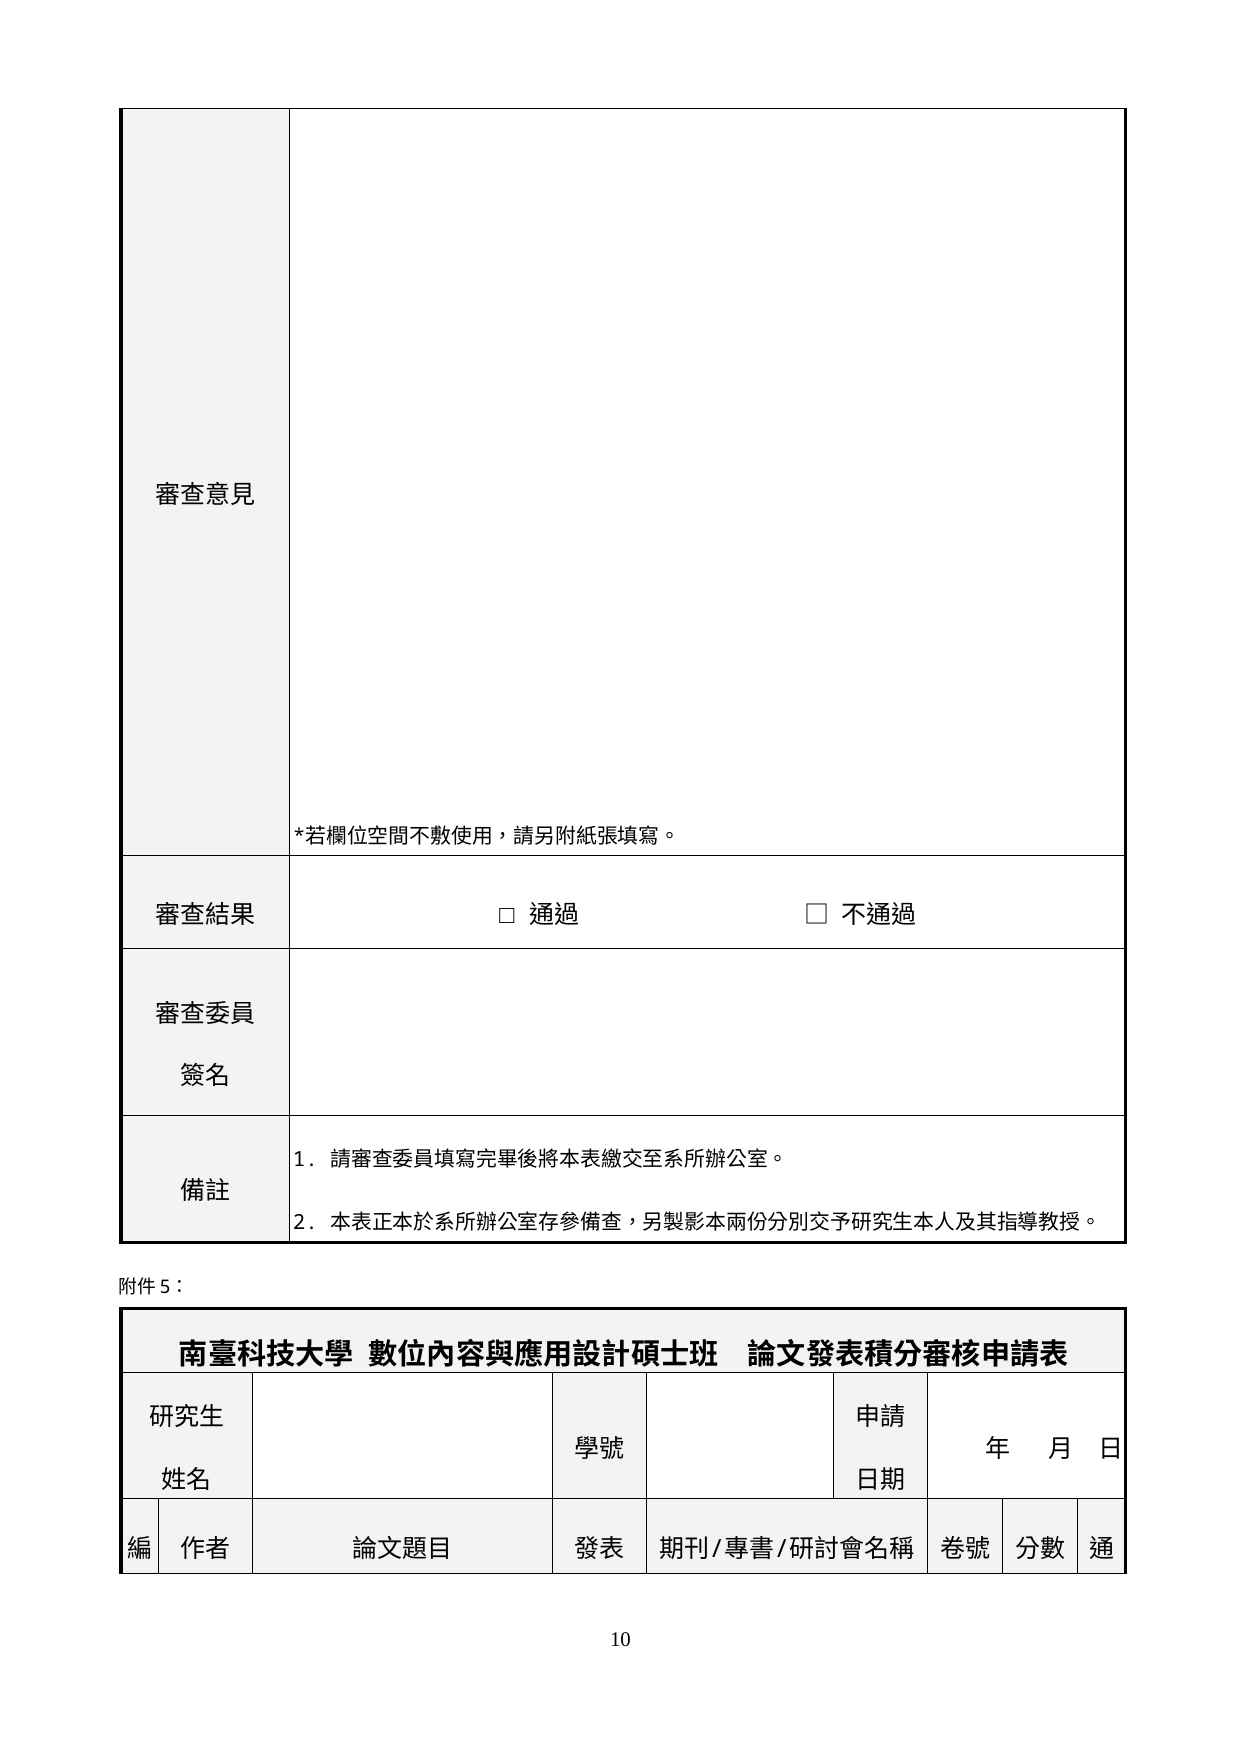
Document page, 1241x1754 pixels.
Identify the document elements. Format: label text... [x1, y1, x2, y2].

table_cell 請審查委員填寫完畢後將本表繳交至系所辦公室。 本表正本於系所辦公室存參備查，另製影本兩份分別交予研究生本人及其指導教授。 [290, 1116, 1124, 1241]
table_cell 作者 [159, 1499, 252, 1573]
table_cell *若欄位空間不敷使用，請另附紙張填寫。 [290, 109, 1124, 855]
table_cell [647, 1373, 833, 1498]
table_header 南臺科技大學 數位內容與應用設計碩士班 論文發表積分審核申請表 [123, 1310, 1124, 1372]
table_cell [290, 949, 1124, 1115]
table_cell 審查意見 [123, 109, 289, 855]
table_cell 申請 日期 [834, 1373, 927, 1498]
table_cell 年 月 日 [928, 1373, 1124, 1498]
table_cell 備註 [123, 1116, 289, 1241]
table_cell 發表 [553, 1499, 646, 1573]
table_cell 分數 [1003, 1499, 1077, 1573]
table_cell 通 [1078, 1499, 1124, 1573]
table_cell 審查委員 簽名 [123, 949, 289, 1115]
text 附件5： [118, 1244, 1122, 1307]
table_cell 學號 [553, 1373, 646, 1498]
table_cell 期刊/專書/研討會名稱 [647, 1499, 927, 1573]
table_cell 審查結果 [123, 856, 289, 948]
table_cell 卷號 [928, 1499, 1002, 1573]
table_cell 研究生 姓名 [123, 1373, 252, 1498]
table_cell □ 通過 □ 不通過 [290, 856, 1124, 948]
table_cell 編 [123, 1499, 158, 1573]
table_cell [253, 1373, 552, 1498]
table_cell 論文題目 [253, 1499, 552, 1573]
